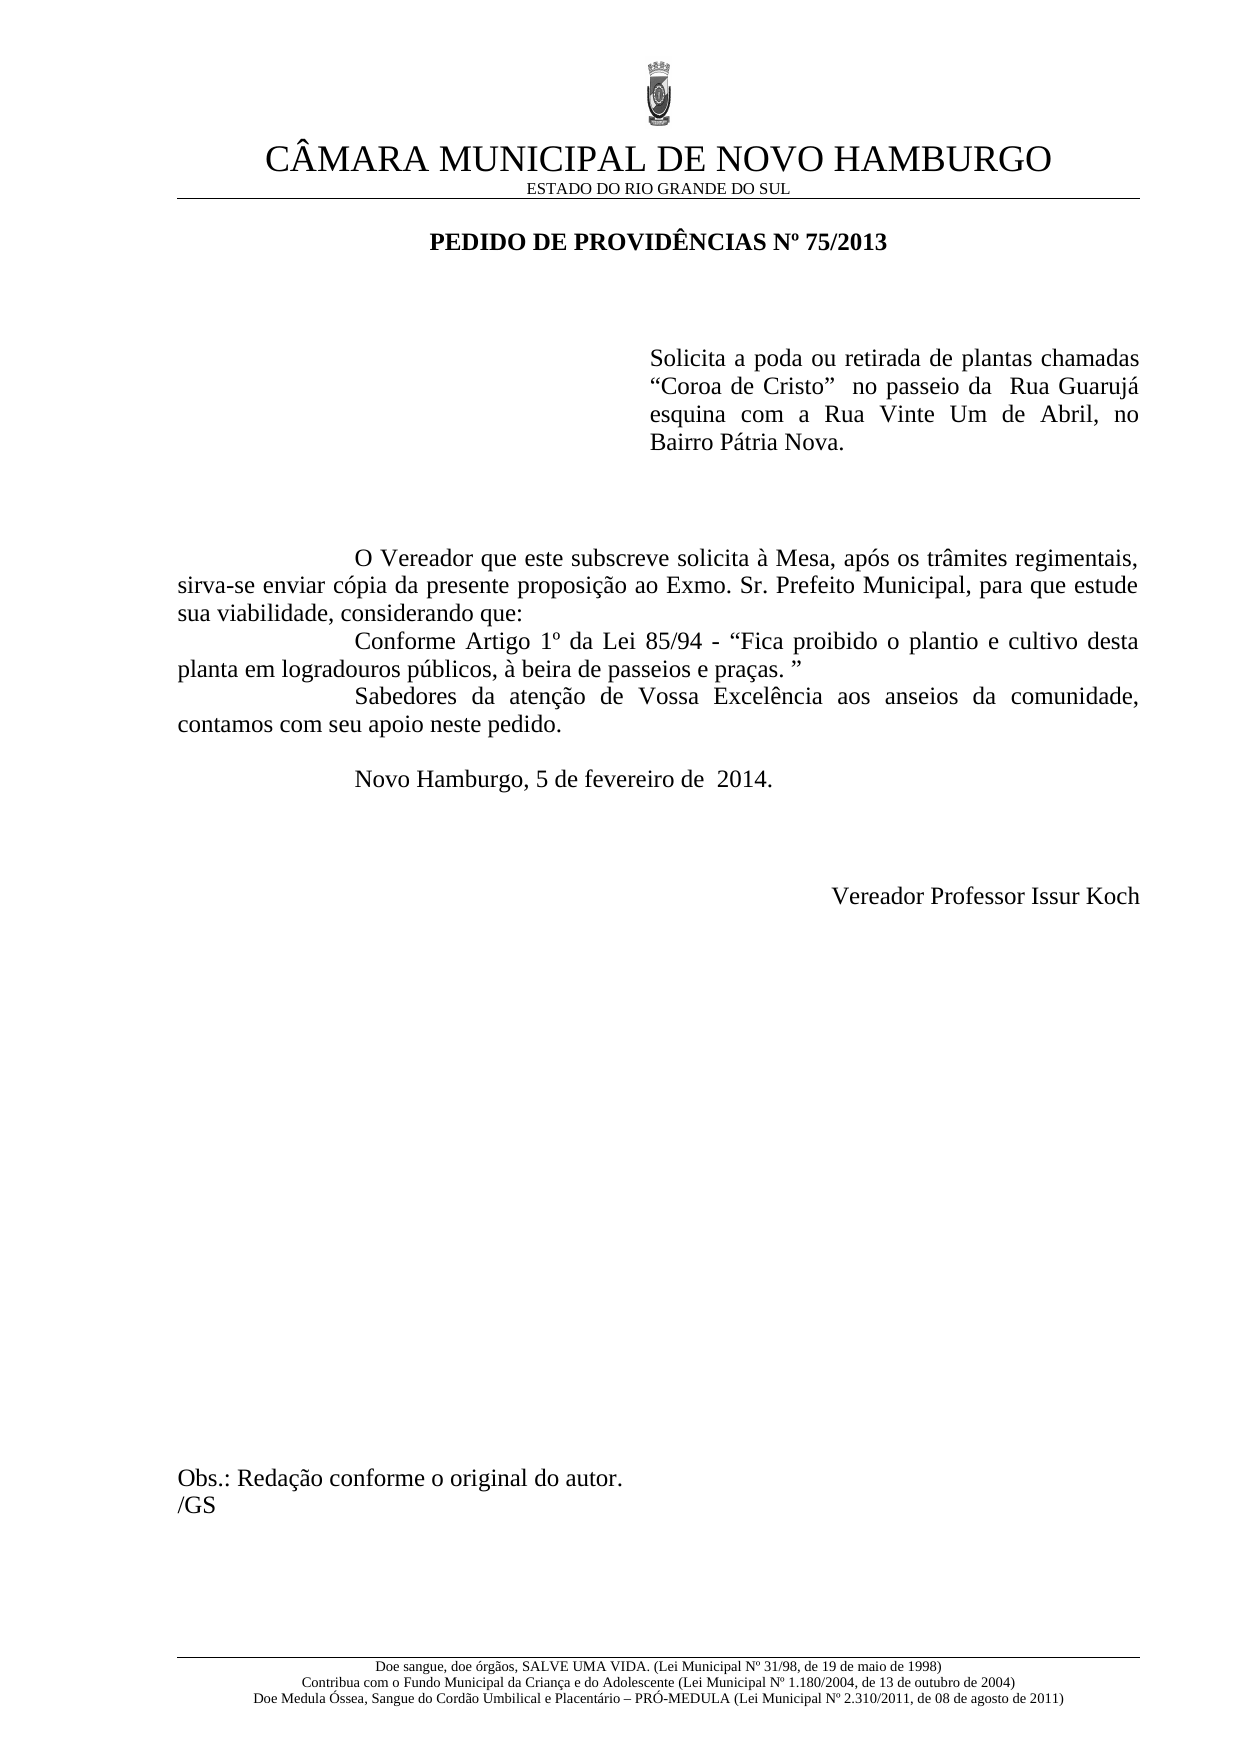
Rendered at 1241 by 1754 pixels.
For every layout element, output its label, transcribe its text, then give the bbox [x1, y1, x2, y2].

text PEDIDO DE PROVIDÊNCIAS Nº 75/2013 [177, 228, 1140, 256]
text Novo Hamburgo, 5 de fevereiro de 2014. [177, 766, 1140, 793]
text Conforme Artigo 1º da Lei 85/94 - “Fica proibido o plantio e cultivo desta planta em logradouros públicos, à beira de passeios e praças. ” [177, 627, 1140, 682]
text Obs.: Redação conforme o original do autor. [177, 1464, 1140, 1491]
text O Vereador que este subscreve solicita à Mesa, após os trâmites regimentais, sirva-se enviar cópia da presente proposição ao Exmo. Sr. Prefeito Municipal, para que estude sua viabilidade, considerando que: [177, 544, 1140, 627]
text Vereador Professor Issur Koch [635, 882, 1140, 909]
text /GS [177, 1491, 1140, 1519]
text Solicita a poda ou retirada de plantas chamadas “Coroa de Cristo” no passeio da Rua Guarujá esquina com a Rua Vinte Um de Abril, no Bairro Pátria Nova. [649, 344, 1140, 455]
text Sabedores da atenção de Vossa Excelência aos anseios da comunidade, contamos com seu apoio neste pedido. [177, 682, 1140, 738]
